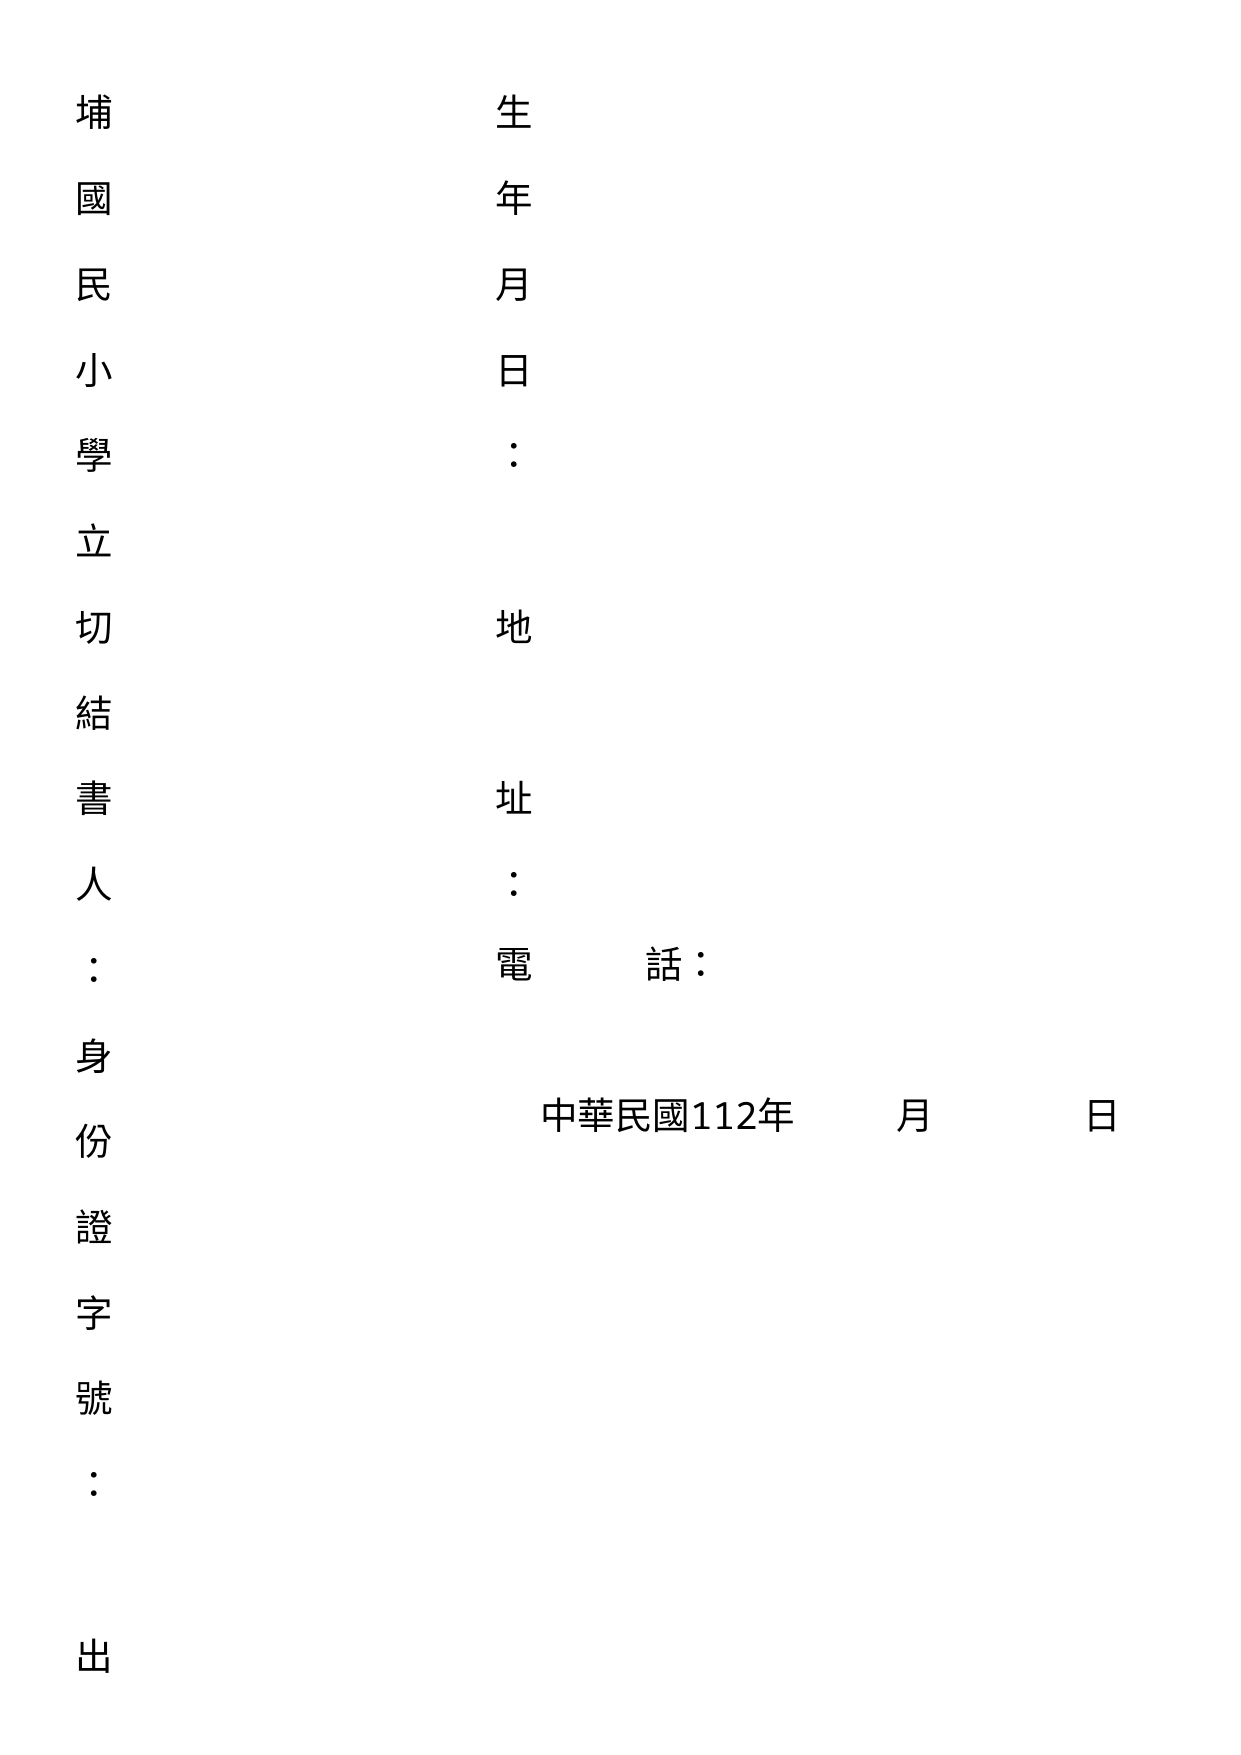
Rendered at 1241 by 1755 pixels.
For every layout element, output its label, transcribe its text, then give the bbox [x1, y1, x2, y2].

text 中華民國112年 月 日 [485, 1086, 1176, 1140]
text 電 話： [495, 941, 1195, 988]
